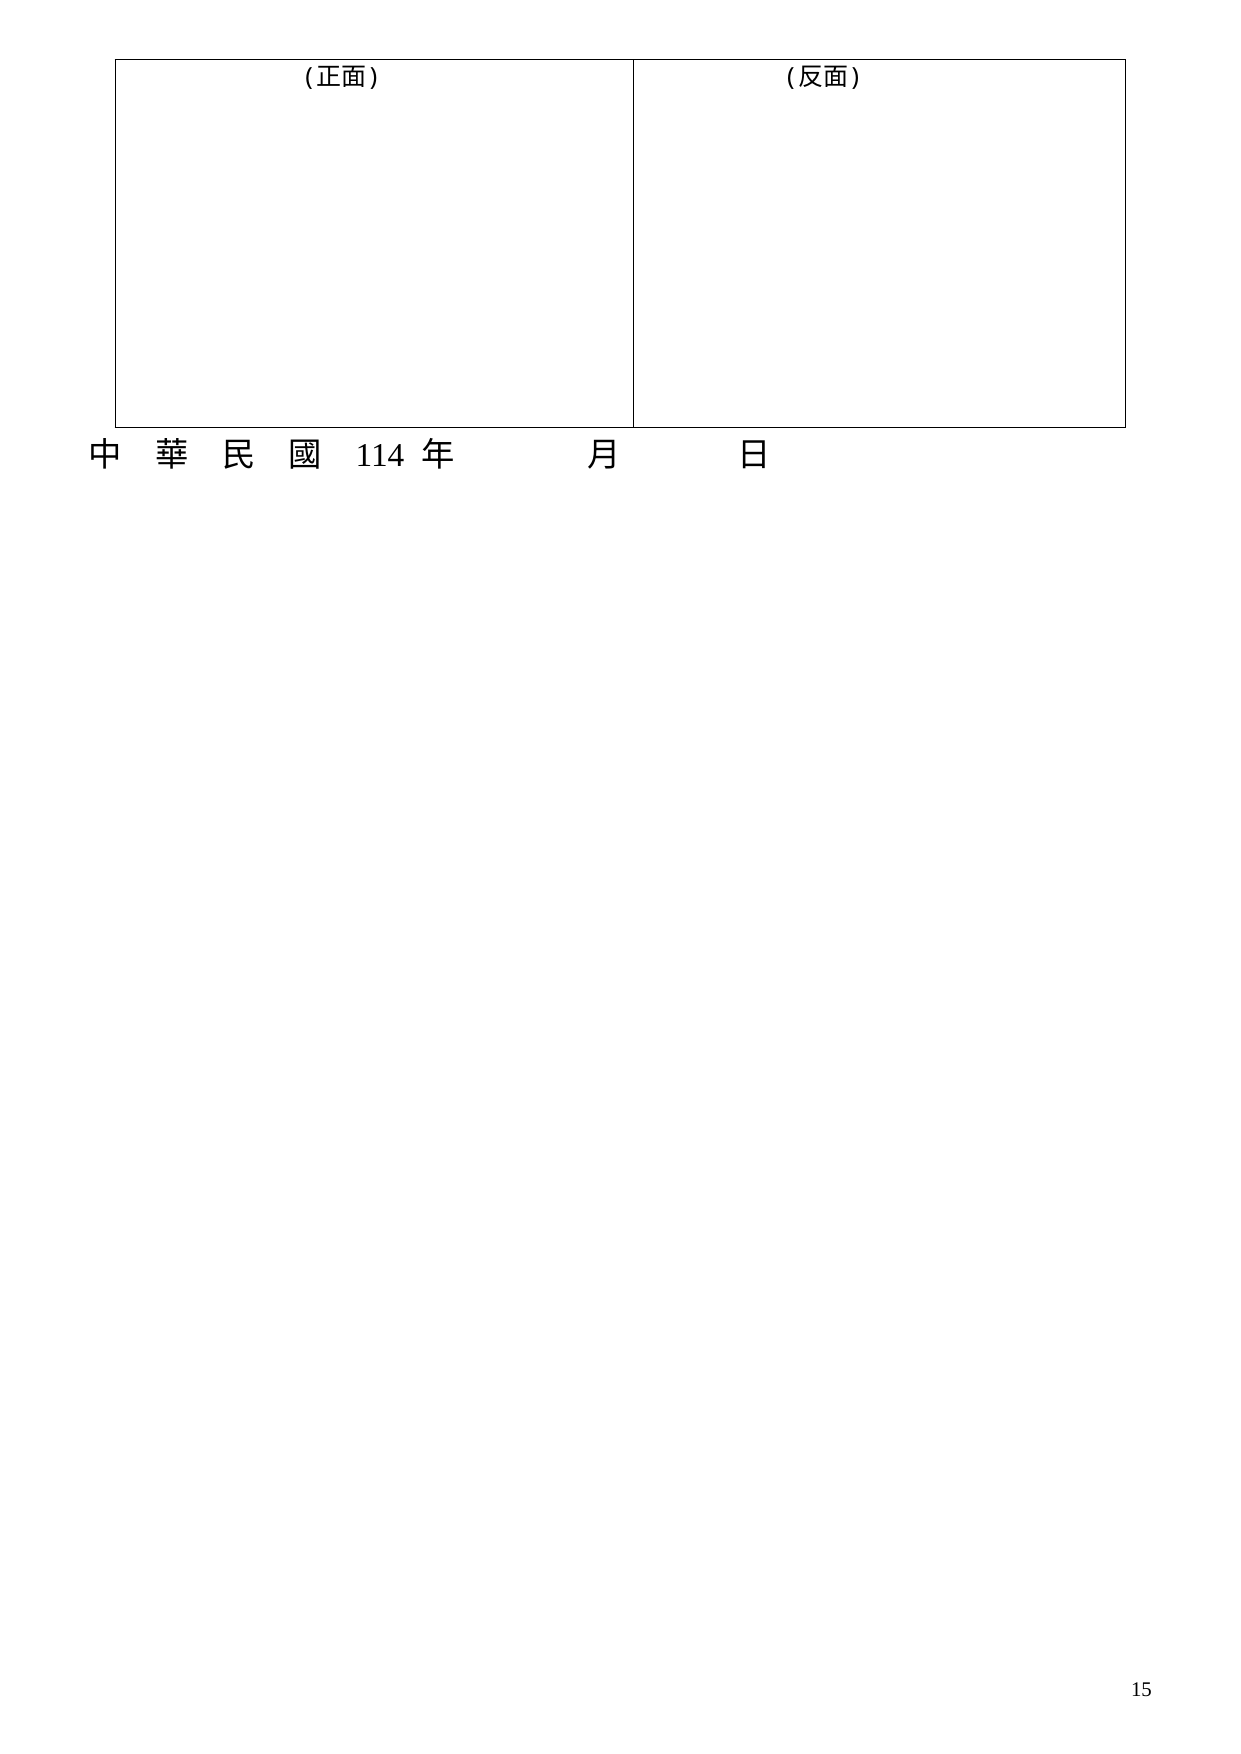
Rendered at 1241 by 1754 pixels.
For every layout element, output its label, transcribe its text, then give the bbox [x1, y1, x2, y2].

table_cell (反面) [634, 60, 1125, 427]
table_cell (正面) [116, 60, 633, 427]
text 中 華 民 國 114 年 月 日 [89, 428, 1152, 476]
